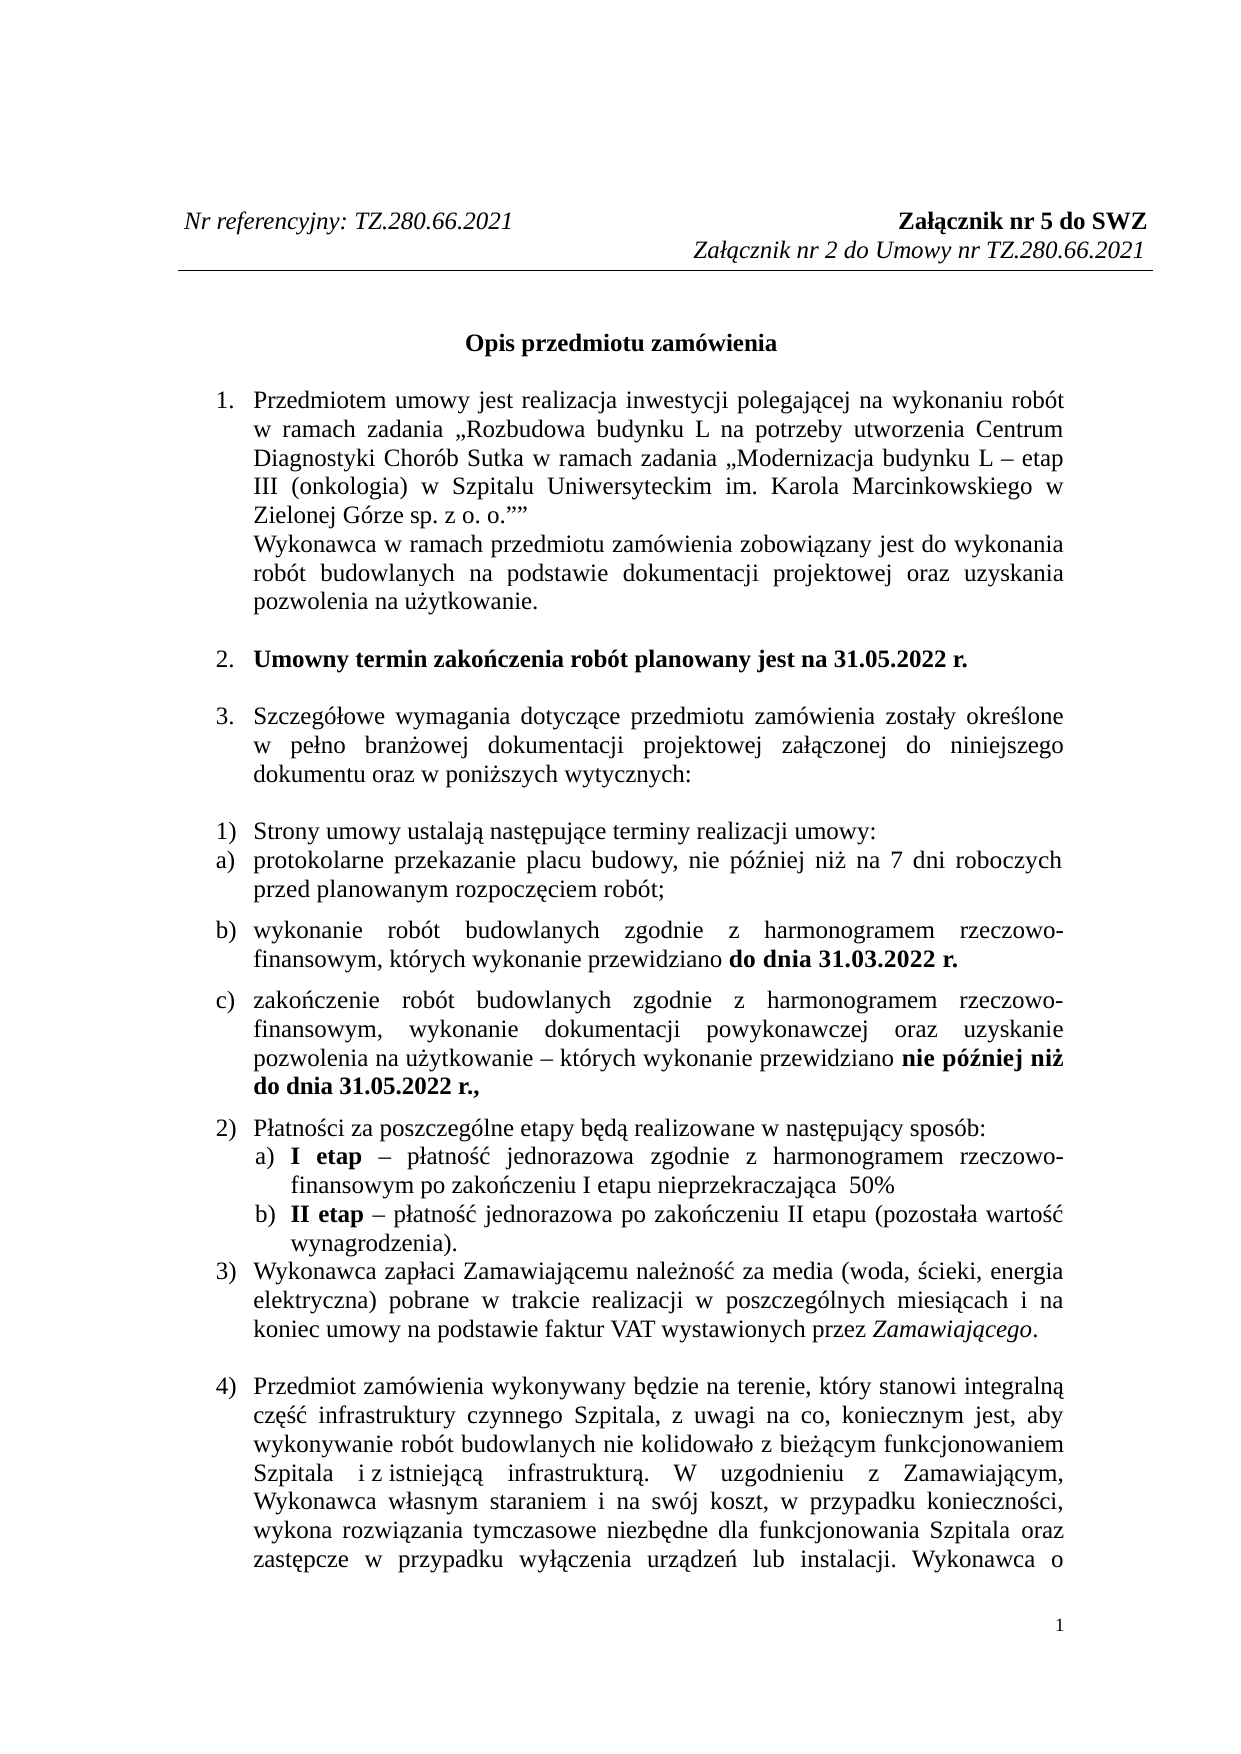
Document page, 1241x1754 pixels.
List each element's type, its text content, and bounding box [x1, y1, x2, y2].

list Szczegółowe wymagania dotyczące przedmiotu zamówienia zostały określone w pełno branżowej dokumentacji projektowej załączonej do niniejszego dokumentu oraz w poniższych wytycznych: [216, 701, 1064, 788]
list Umowny termin zakończenia robót planowany jest na 31.05.2022 r. [216, 644, 1064, 673]
text Wykonawca w ramach przedmiotu zamówienia zobowiązany jest do wykonania robót budowlanych na podstawie dokumentacji projektowej oraz uzyskania pozwolenia na użytkowanie. [253, 529, 1064, 615]
list Przedmiot zamówienia wykonywany będzie na terenie, który stanowi integralną część infrastruktury czynnego Szpitala, z uwagi na co, koniecznym jest, aby wykonywanie robót budowlanych nie kolidowało z bieżącym funkcjonowaniem Szpitala i z istniejącą infrastrukturą. W uzgodnieniu z Zamawiającym, Wykonawca własnym staraniem i na swój koszt, w przypadku konieczności, wykona rozwiązania tymczasowe niezbędne dla funkcjonowania Szpitala oraz zastępcze w przypadku wyłączenia urządzeń lub instalacji. Wykonawca o [216, 1371, 1064, 1573]
list Wykonawca zapłaci Zamawiającemu należność za media (woda, ścieki, energia elektryczna) pobrane w trakcie realizacji w poszczególnych miesiącach i na koniec umowy na podstawie faktur VAT wystawionych przez Zamawiającego. [216, 1256, 1064, 1343]
text Opis przedmiotu zamówienia [178, 328, 1064, 356]
list Strony umowy ustalają następujące terminy realizacji umowy: [216, 816, 1064, 845]
list zakończenie robót budowlanych zgodnie z harmonogramem rzeczowo-finansowym, wykonanie dokumentacji powykonawczej oraz uzyskanie pozwolenia na użytkowanie – których wykonanie przewidziano nie później niż do dnia 31.05.2022 r., [216, 985, 1064, 1100]
list wykonanie robót budowlanych zgodnie z harmonogramem rzeczowo-finansowym, których wykonanie przewidziano do dnia 31.03.2022 r. [216, 915, 1064, 973]
list Płatności za poszczególne etapy będą realizowane w następujący sposób: [216, 1113, 1064, 1141]
list protokolarne przekazanie placu budowy, nie później niż na 7 dni roboczych przed planowanym rozpoczęciem robót; [216, 845, 1064, 903]
list I etap – płatność jednorazowa zgodnie z harmonogramem rzeczowo-finansowym po zakończeniu I etapu nieprzekraczająca 50% [255, 1141, 1064, 1199]
list Przedmiotem umowy jest realizacja inwestycji polegającej na wykonaniu robót w ramach zadania „Rozbudowa budynku L na potrzeby utworzenia Centrum Diagnostyki Chorób Sutka w ramach zadania „Modernizacja budynku L – etap III (onkologia) w Szpitalu Uniwersyteckim im. Karola Marcinkowskiego w Zielonej Górze sp. z o. o.”” [216, 385, 1064, 529]
list II etap – płatność jednorazowa po zakończeniu II etapu (pozostała wartość wynagrodzenia). [255, 1199, 1064, 1256]
